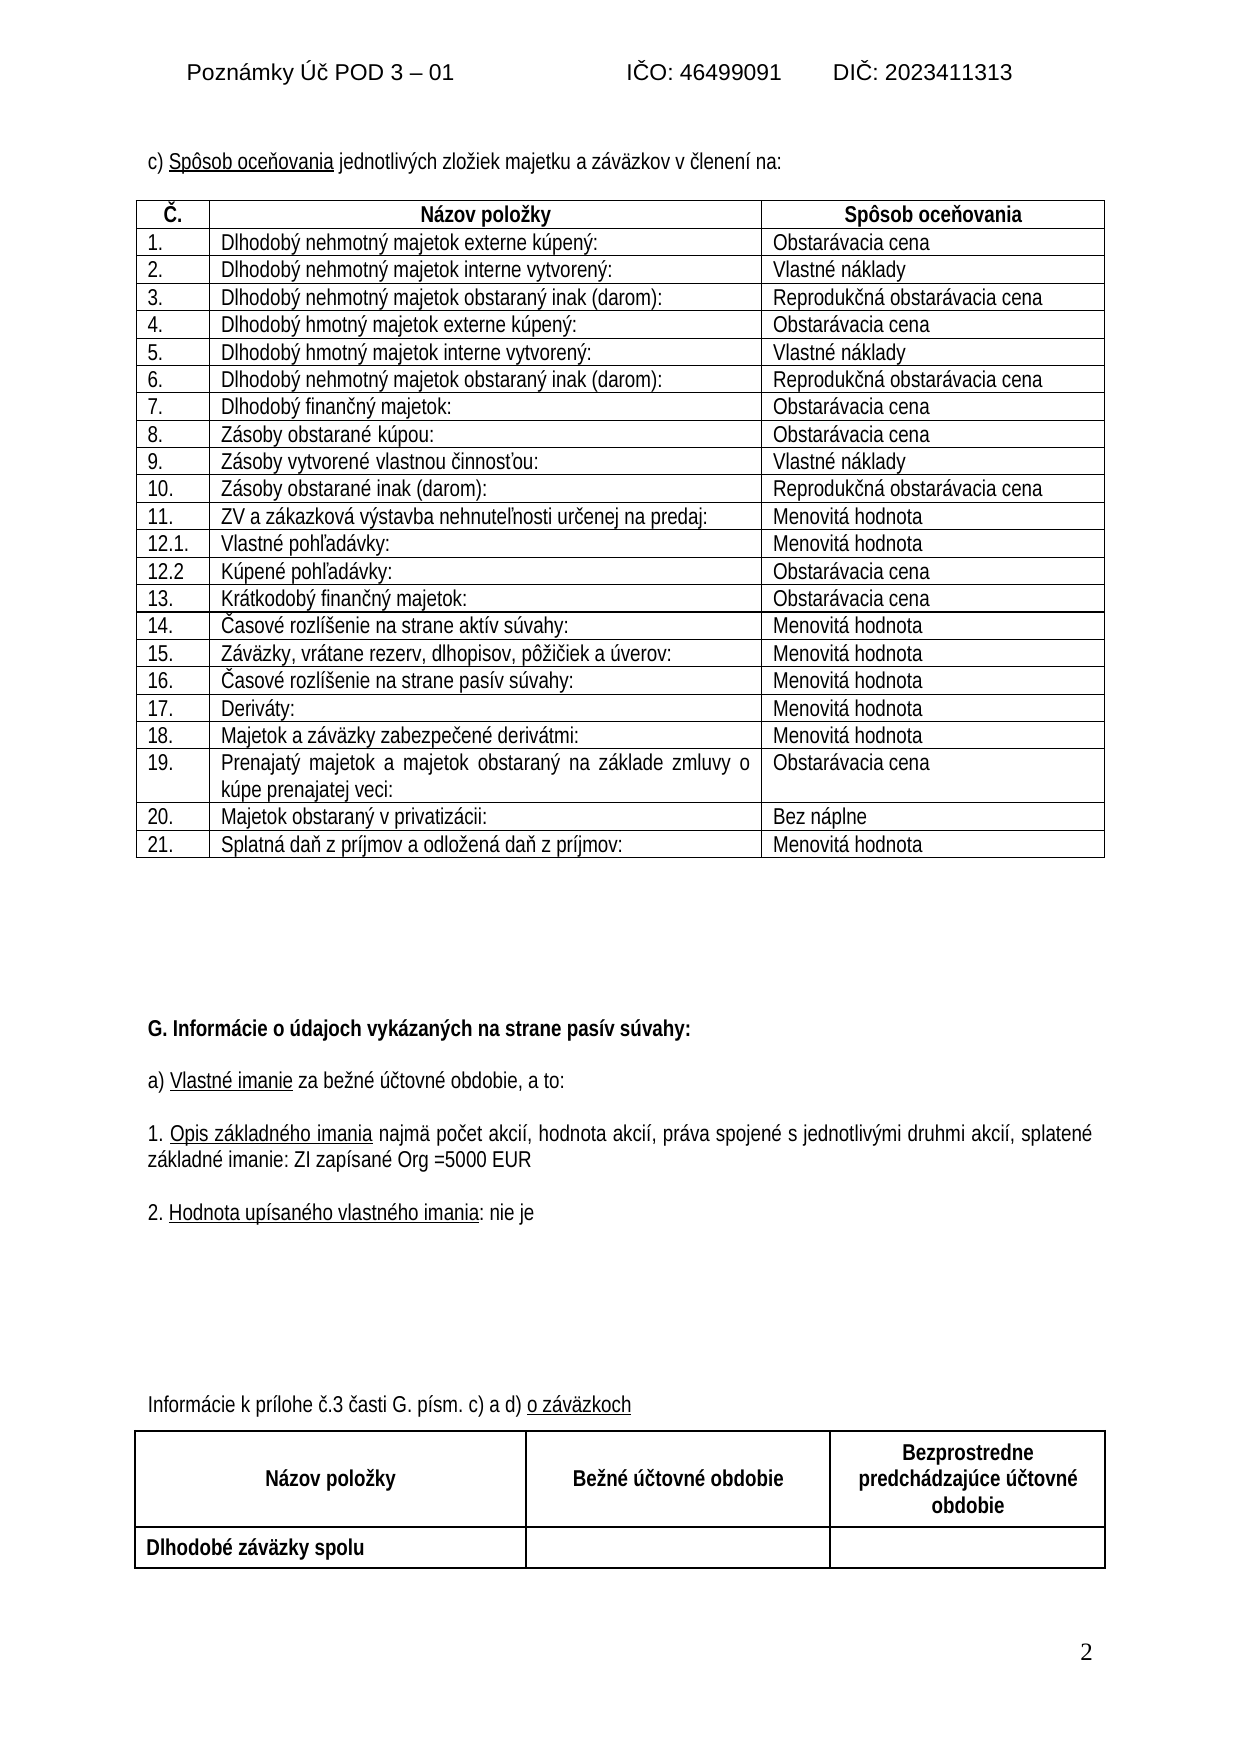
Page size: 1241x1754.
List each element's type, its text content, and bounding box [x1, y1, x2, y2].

table_cell 18. [137, 722, 209, 748]
table_header Názov položky [210, 201, 761, 228]
table_cell Obstarávacia cena [762, 229, 1104, 255]
table_cell 17. [137, 695, 209, 721]
table_cell Menovitá hodnota [762, 667, 1104, 693]
table_header Č. [137, 201, 209, 228]
table_cell 11. [137, 503, 209, 529]
table_cell 16. [137, 667, 209, 693]
text 2. Hodnota upísaného vlastného imania: nie je [148, 1199, 1092, 1226]
table_cell 13. [137, 585, 209, 611]
table_cell Obstarávacia cena [762, 558, 1104, 584]
table_cell 15. [137, 640, 209, 666]
table_cell 20. [137, 803, 209, 829]
table_cell 8. [137, 421, 209, 447]
text a) Vlastné imanie za bežné účtovné obdobie, a to: [148, 1067, 1141, 1094]
table_cell Majetok a záväzky zabezpečené derivátmi: [210, 722, 761, 748]
table_header Názov položky [136, 1432, 525, 1526]
table_cell 14. [137, 613, 209, 639]
table_cell Záväzky, vrátane rezerv, dlhopisov, pôžičiek a úverov: [210, 640, 761, 666]
table_cell Menovitá hodnota [762, 695, 1104, 721]
table_cell Dlhodobý nehmotný majetok obstaraný inak (darom): [210, 284, 761, 310]
text Informácie k prílohe č.3 časti G. písm. c) a d) o záväzkoch [148, 1391, 1142, 1417]
table_cell Prenajatý majetok a majetok obstaraný na základe zmluvy o kúpe prenajatej veci: [210, 749, 761, 802]
table_cell Zásoby vytvorené vlastnou činnosťou: [210, 448, 761, 474]
table_cell Vlastné náklady [762, 256, 1104, 283]
table_cell Menovitá hodnota [762, 503, 1104, 529]
table_cell Obstarávacia cena [762, 585, 1104, 611]
table_cell Deriváty: [210, 695, 761, 721]
table_cell Vlastné náklady [762, 339, 1104, 365]
table_cell Menovitá hodnota [762, 530, 1104, 557]
table_cell ZV a zákazková výstavba nehnuteľnosti určenej na predaj: [210, 503, 761, 529]
table_cell 7. [137, 393, 209, 419]
table_cell Dlhodobý nehmotný majetok interne vytvorený: [210, 256, 761, 283]
table_cell Vlastné náklady [762, 448, 1104, 474]
table_header Bežné účtovné obdobie [527, 1432, 829, 1526]
table_cell 12.1. [137, 530, 209, 557]
text 1. Opis základného imania najmä počet akcií, hodnota akcií, práva spojené s jednotlivými druhmi akcií, splatené základné imanie: ZI zapísané Org =5000 EUR [148, 1120, 1092, 1173]
table_cell 9. [137, 448, 209, 474]
table_cell Bez náplne [762, 803, 1104, 829]
table_cell Dlhodobé záväzky spolu [136, 1528, 525, 1567]
table_cell Vlastné pohľadávky: [210, 530, 761, 557]
table_cell Dlhodobý hmotný majetok externe kúpený: [210, 311, 761, 337]
table_cell 5. [137, 339, 209, 365]
table_cell Časové rozlíšenie na strane aktív súvahy: [210, 613, 761, 639]
table_cell 19. [137, 749, 209, 802]
table_cell Zásoby obstarané kúpou: [210, 421, 761, 447]
table_cell [831, 1528, 1104, 1567]
table_cell Krátkodobý finančný majetok: [210, 585, 761, 611]
table_header Spôsob oceňovania [762, 201, 1104, 228]
table_cell 4. [137, 311, 209, 337]
table_cell 6. [137, 366, 209, 392]
table_cell Kúpené pohľadávky: [210, 558, 761, 584]
table_cell Reprodukčná obstarávacia cena [762, 366, 1104, 392]
table_header Bezprostredne predchádzajúce účtovné obdobie [831, 1432, 1104, 1526]
table_cell Časové rozlíšenie na strane pasív súvahy: [210, 667, 761, 693]
table_cell Splatná daň z príjmov a odložená daň z príjmov: [210, 831, 761, 857]
table_cell Majetok obstaraný v privatizácii: [210, 803, 761, 829]
table_cell Zásoby obstarané inak (darom): [210, 475, 761, 502]
table_cell 2. [137, 256, 209, 283]
table_cell 3. [137, 284, 209, 310]
table_cell Menovitá hodnota [762, 722, 1104, 748]
table_cell Obstarávacia cena [762, 749, 1104, 802]
table_cell Reprodukčná obstarávacia cena [762, 475, 1104, 502]
table_cell 12.2 [137, 558, 209, 584]
table_cell [527, 1528, 829, 1567]
table_cell 1. [137, 229, 209, 255]
table_cell Menovitá hodnota [762, 640, 1104, 666]
table_cell Dlhodobý nehmotný majetok externe kúpený: [210, 229, 761, 255]
table_cell Obstarávacia cena [762, 311, 1104, 337]
table_cell Reprodukčná obstarávacia cena [762, 284, 1104, 310]
table_cell Dlhodobý nehmotný majetok obstaraný inak (darom): [210, 366, 761, 392]
table_cell Obstarávacia cena [762, 421, 1104, 447]
table_cell Dlhodobý hmotný majetok interne vytvorený: [210, 339, 761, 365]
table_cell 10. [137, 475, 209, 502]
text G. Informácie o údajoch vykázaných na strane pasív súvahy: [148, 1015, 1141, 1041]
table_cell 21. [137, 831, 209, 857]
table_cell Menovitá hodnota [762, 831, 1104, 857]
text c) Spôsob oceňovania jednotlivých zložiek majetku a záväzkov v členení na: [148, 148, 1141, 174]
table_cell Dlhodobý finančný majetok: [210, 393, 761, 419]
table_cell Obstarávacia cena [762, 393, 1104, 419]
table_cell Menovitá hodnota [762, 613, 1104, 639]
